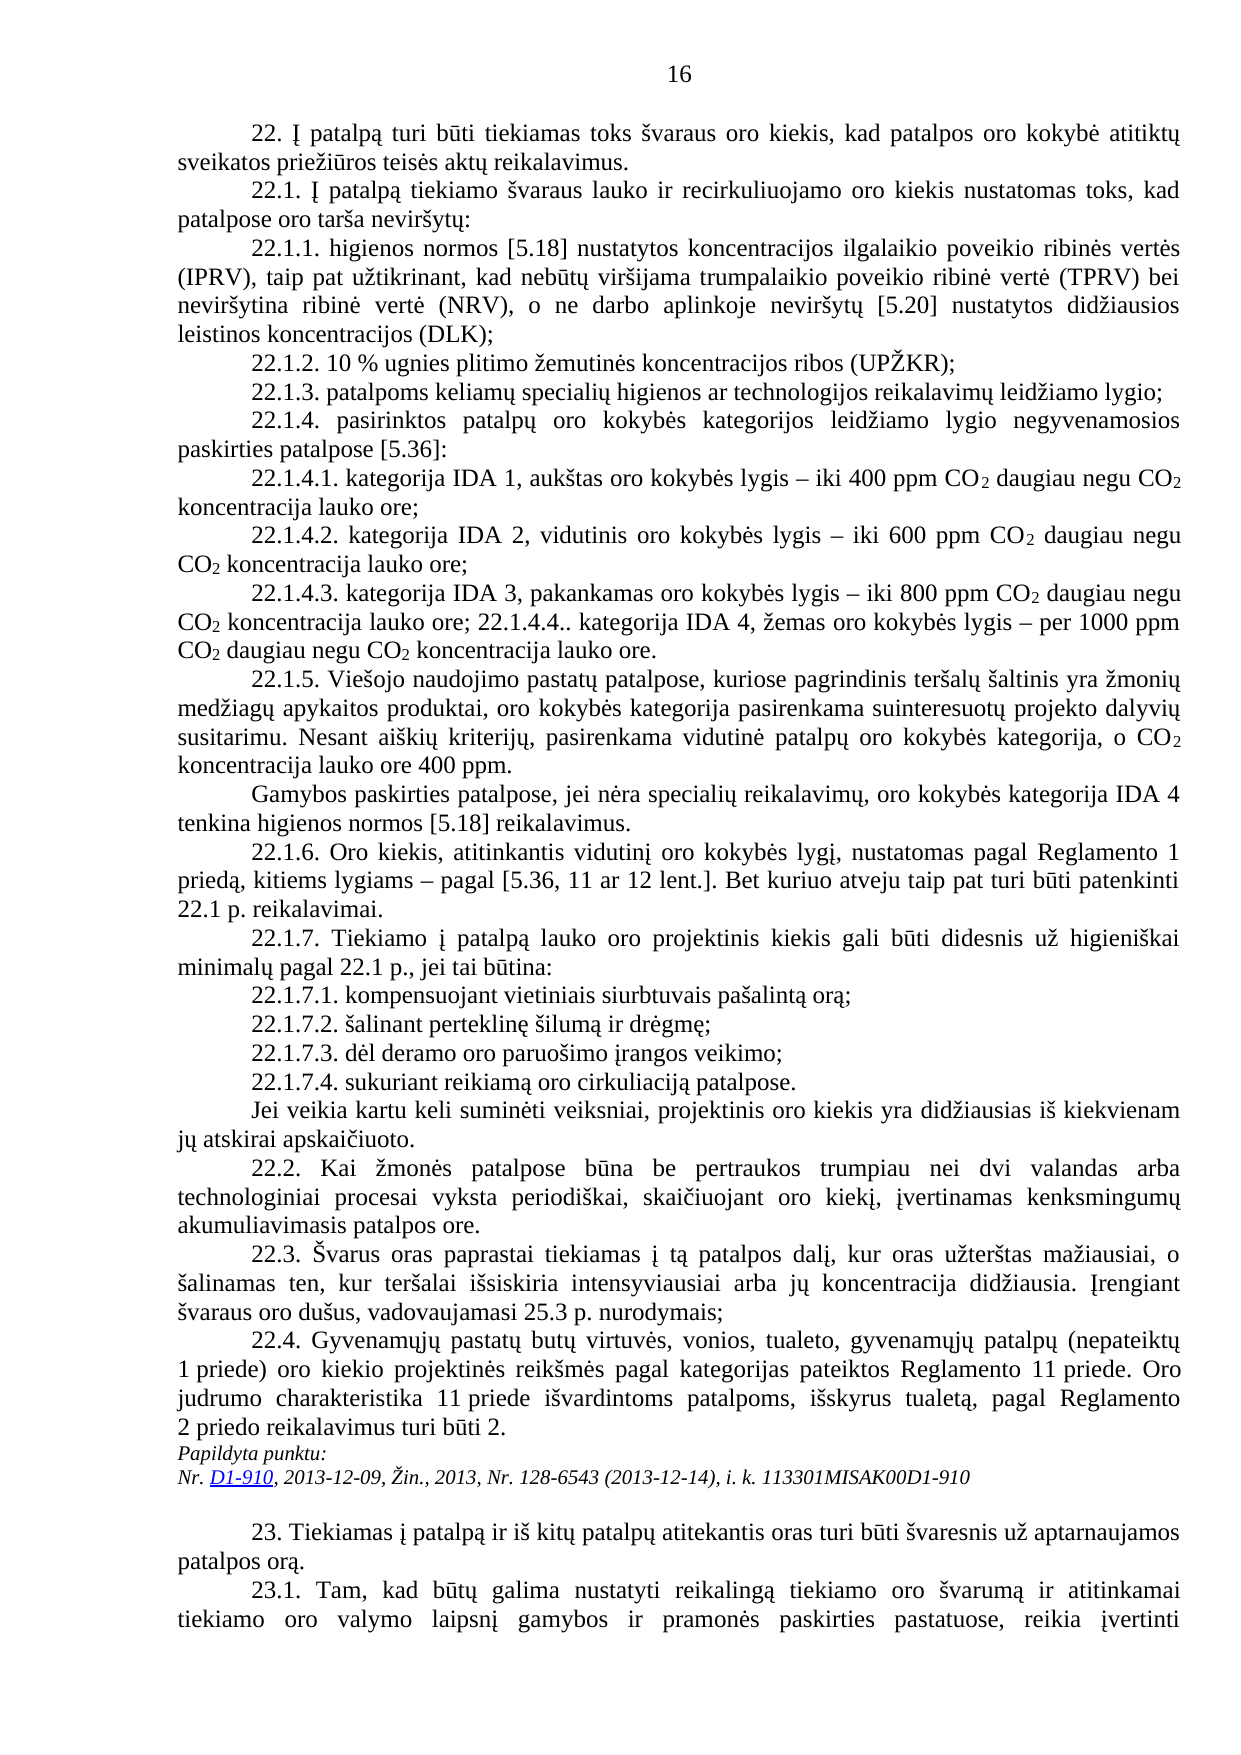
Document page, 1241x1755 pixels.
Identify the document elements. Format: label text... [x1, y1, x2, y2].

text 22.2. Kai žmonės patalpose būna be pertraukos trumpiau nei dvi valandas arba technologiniai procesai vyksta periodiškai, skaičiuojant oro kiekį, įvertinamas kenksmingumų akumuliavimasis patalpos ore. [177, 1153, 1181, 1239]
text 22.1.1. higienos normos [5.18] nustatytos koncentracijos ilgalaikio poveikio ribinės vertės (IPRV), taip pat užtikrinant, kad nebūtų viršijama trumpalaikio poveikio ribinė vertė (TPRV) bei neviršytina ribinė vertė (NRV), o ne darbo aplinkoje neviršytų [5.20] nustatytos didžiausios leistinos koncentracijos (DLK); [177, 233, 1181, 348]
text Papildyta punktu: [177, 1441, 1181, 1465]
text 22.1.4.1. kategorija IDA 1, aukštas oro kokybės lygis – iki 400 ppm CO2 daugiau negu CO2 koncentracija lauko ore; [177, 463, 1181, 521]
text Jei veikia kartu keli suminėti veiksniai, projektinis oro kiekis yra didžiausias iš kiekvienam jų atskirai apskaičiuoto. [177, 1096, 1181, 1153]
text 23. Tiekiamas į patalpą ir iš kitų patalpų atitekantis oras turi būti švaresnis už aptarnaujamos patalpos orą. [177, 1517, 1181, 1575]
text 22.1.5. Viešojo naudojimo pastatų patalpose, kuriose pagrindinis teršalų šaltinis yra žmonių medžiagų apykaitos produktai, oro kokybės kategorija pasirenkama suinteresuotų projekto dalyvių susitarimu. Nesant aiškių kriterijų, pasirenkama vidutinė patalpų oro kokybės kategorija, o CO2 koncentracija lauko ore 400 ppm. [177, 664, 1181, 779]
text 22.1.7. Tiekiamo į patalpą lauko oro projektinis kiekis gali būti didesnis už higieniškai minimalų pagal 22.1 p., jei tai būtina: [177, 923, 1181, 981]
text 22.1.4.2. kategorija IDA 2, vidutinis oro kokybės lygis – iki 600 ppm CO2 daugiau negu CO2 koncentracija lauko ore; [177, 521, 1181, 578]
text 22.3. Švarus oras paprastai tiekiamas į tą patalpos dalį, kur oras užterštas mažiausiai, o šalinamas ten, kur teršalai išsiskiria intensyviausiai arba jų koncentracija didžiausia. Įrengiant švaraus oro dušus, vadovaujamasi 25.3 p. nurodymais; [177, 1239, 1181, 1326]
text Gamybos paskirties patalpose, jei nėra specialių reikalavimų, oro kokybės kategorija IDA 4 tenkina higienos normos [5.18] reikalavimus. [177, 779, 1181, 837]
text 22.1.7.3. dėl deramo oro paruošimo įrangos veikimo; [177, 1038, 1181, 1067]
text 22.4. Gyvenamųjų pastatų butų virtuvės, vonios, tualeto, gyvenamųjų patalpų (nepateiktų 1 priede) oro kiekio projektinės reikšmės pagal kategorijas pateiktos Reglamento 11 priede. Oro judrumo charakteristika 11 priede išvardintoms patalpoms, išskyrus tualetą, pagal Reglamento 2 priedo reikalavimus turi būti 2. [177, 1326, 1181, 1441]
text 22.1.2. 10 % ugnies plitimo žemutinės koncentracijos ribos (UPŽKR); [177, 348, 1181, 377]
text 23.1. Tam, kad būtų galima nustatyti reikalingą tiekiamo oro švarumą ir atitinkamai tiekiamo oro valymo laipsnį gamybos ir pramonės paskirties pastatuose, reikia įvertinti [177, 1575, 1181, 1632]
text 22.1.6. Oro kiekis, atitinkantis vidutinį oro kokybės lygį, nustatomas pagal Reglamento 1 priedą, kitiems lygiams – pagal [5.36, 11 ar 12 lent.]. Bet kuriuo atveju taip pat turi būti patenkinti 22.1 p. reikalavimai. [177, 837, 1181, 923]
text 22. Į patalpą turi būti tiekiamas toks švaraus oro kiekis, kad patalpos oro kokybė atitiktų sveikatos priežiūros teisės aktų reikalavimus. [177, 118, 1181, 176]
text 22.1.4. pasirinktos patalpų oro kokybės kategorijos leidžiamo lygio negyvenamosios paskirties patalpose [5.36]: [177, 406, 1181, 463]
text 22.1.7.4. sukuriant reikiamą oro cirkuliaciją patalpose. [177, 1067, 1181, 1096]
text 22.1.7.2. šalinant perteklinę šilumą ir drėgmę; [177, 1009, 1181, 1038]
text 22.1.7.1. kompensuojant vietiniais siurbtuvais pašalintą orą; [177, 981, 1181, 1009]
text Nr. D1-910, 2013-12-09, Žin., 2013, Nr. 128-6543 (2013-12-14), i. k. 113301MISAK00D1-910 [177, 1465, 1181, 1489]
text 22.1.4.3. kategorija IDA 3, pakankamas oro kokybės lygis – iki 800 ppm CO2 daugiau negu CO2 koncentracija lauko ore; 22.1.4.4.. kategorija IDA 4, žemas oro kokybės lygis – per 1000 ppm CO2 daugiau negu CO2 koncentracija lauko ore. [177, 578, 1181, 664]
text 22.1. Į patalpą tiekiamo švaraus lauko ir recirkuliuojamo oro kiekis nustatomas toks, kad patalpose oro tarša neviršytų: [177, 176, 1181, 233]
text 22.1.3. patalpoms keliamų specialių higienos ar technologijos reikalavimų leidžiamo lygio; [177, 377, 1181, 406]
